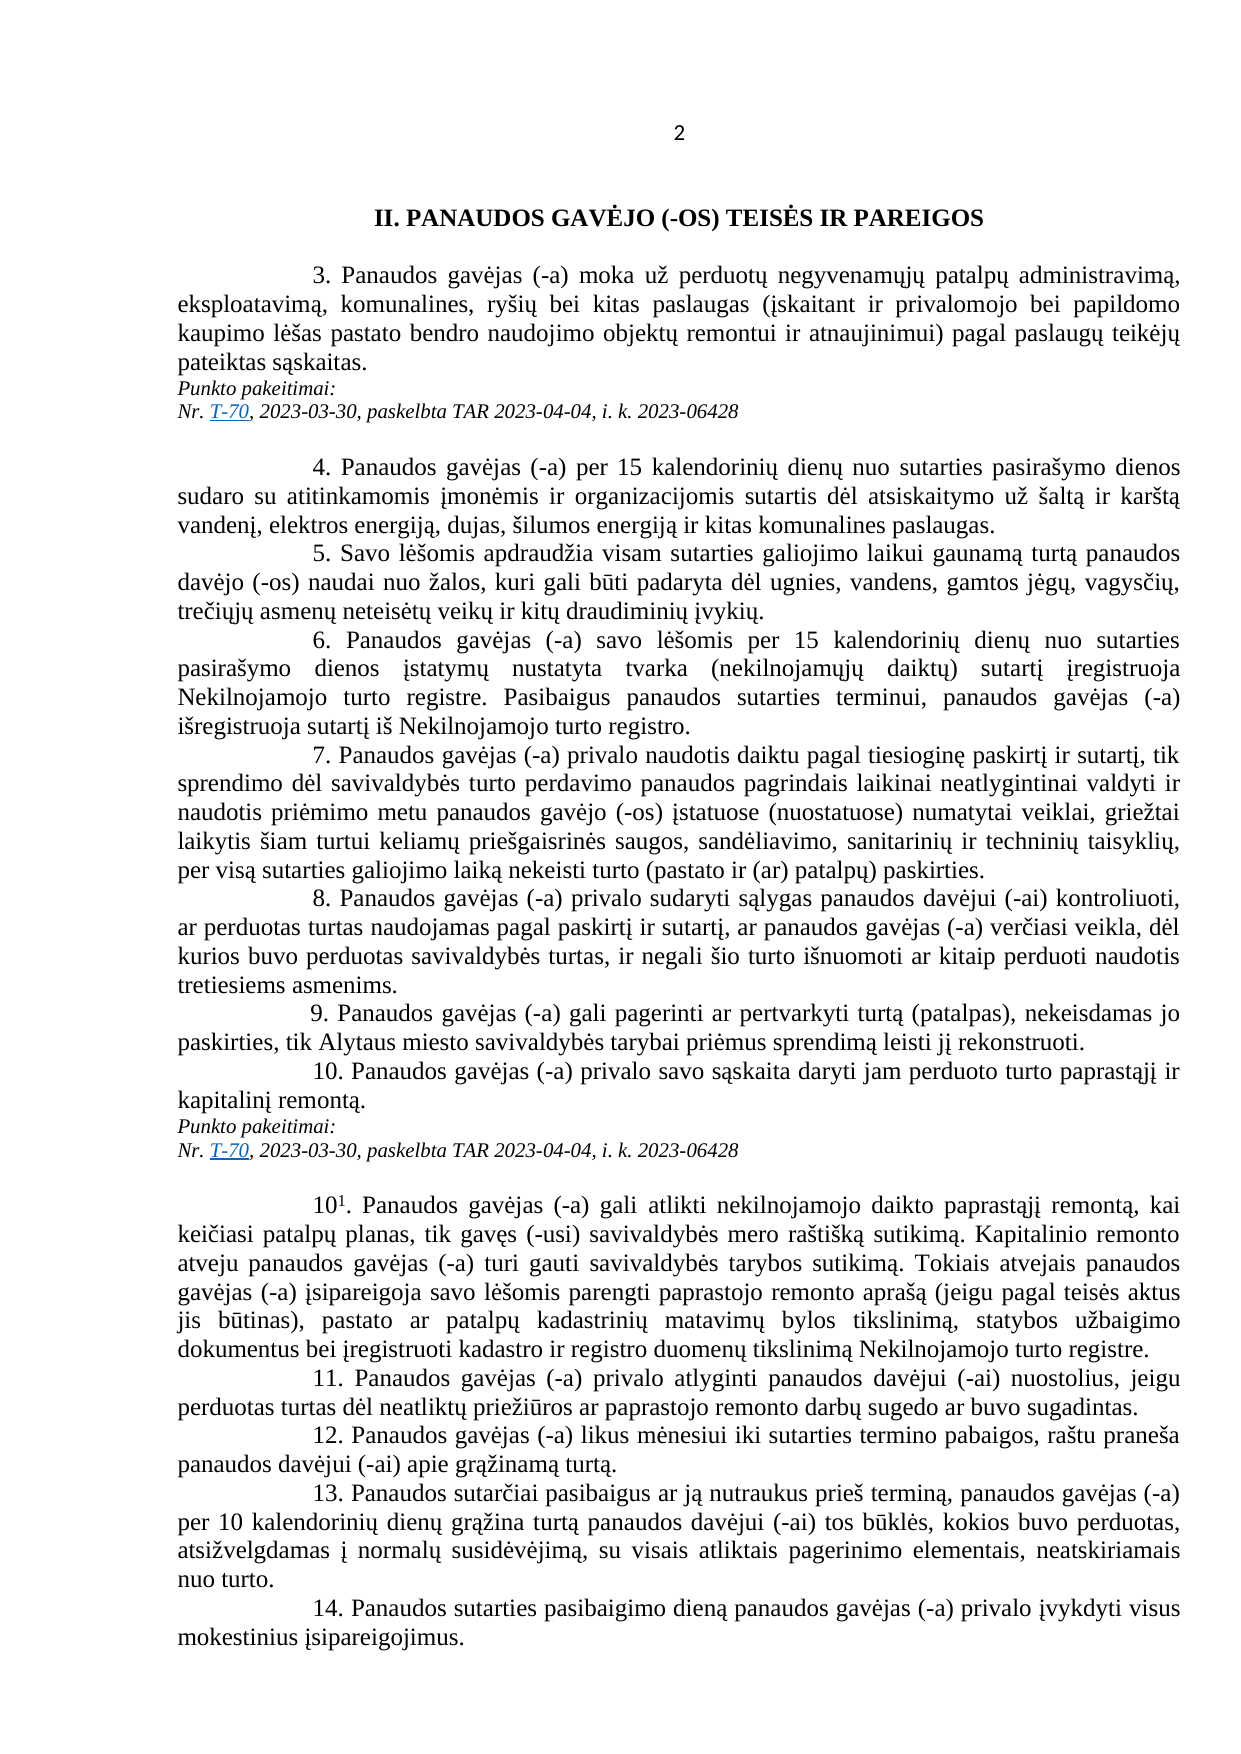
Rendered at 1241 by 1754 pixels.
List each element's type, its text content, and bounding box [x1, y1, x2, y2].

text 101. Panaudos gavėjas (-a) gali atlikti nekilnojamojo daikto paprastąjį remontą, kai keičiasi patalpų planas, tik gavęs (-usi) savivaldybės mero raštišką sutikimą. Kapitalinio remonto atveju panaudos gavėjas (-a) turi gauti savivaldybės tarybos sutikimą. Tokiais atvejais panaudos gavėjas (-a) įsipareigoja savo lėšomis parengti paprastojo remonto aprašą (jeigu pagal teisės aktus jis būtinas), pastato ar patalpų kadastrinių matavimų bylos tikslinimą, statybos užbaigimo dokumentus bei įregistruoti kadastro ir registro duomenų tikslinimą Nekilnojamojo turto registre. [177, 1190, 1181, 1363]
text 13. Panaudos sutarčiai pasibaigus ar ją nutraukus prieš terminą, panaudos gavėjas (-a) per 10 kalendorinių dienų grąžina turtą panaudos davėjui (-ai) tos būklės, kokios buvo perduotas, atsižvelgdamas į normalų susidėvėjimą, su visais atliktais pagerinimo elementais, neatskiriamais nuo turto. [177, 1478, 1181, 1593]
text 12. Panaudos gavėjas (-a) likus mėnesiui iki sutarties termino pabaigos, raštu praneša panaudos davėjui (-ai) apie grąžinamą turtą. [177, 1420, 1181, 1478]
text 10. Panaudos gavėjas (-a) privalo savo sąskaita daryti jam perduoto turto paprastąjį ir kapitalinį remontą. [177, 1056, 1181, 1113]
text 9. Panaudos gavėjas (-a) gali pagerinti ar pertvarkyti turtą (patalpas), nekeisdamas jo paskirties, tik Alytaus miesto savivaldybės tarybai priėmus sprendimą leisti jį rekonstruoti. [177, 998, 1181, 1056]
text Nr. T-70, 2023-03-30, paskelbta TAR 2023-04-04, i. k. 2023-06428 [177, 399, 1181, 423]
text 14. Panaudos sutarties pasibaigimo dieną panaudos gavėjas (-a) privalo įvykdyti visus mokestinius įsipareigojimus. [177, 1593, 1181, 1650]
text II. PANAUDOS GAVĖJO (-OS) TEISĖS IR PAREIGOS [177, 203, 1181, 232]
text 6. Panaudos gavėjas (-a) savo lėšomis per 15 kalendorinių dienų nuo sutarties pasirašymo dienos įstatymų nustatyta tvarka (nekilnojamųjų daiktų) sutartį įregistruoja Nekilnojamojo turto registre. Pasibaigus panaudos sutarties terminui, panaudos gavėjas (-a) išregistruoja sutartį iš Nekilnojamojo turto registro. [177, 625, 1181, 740]
text 4. Panaudos gavėjas (-a) per 15 kalendorinių dienų nuo sutarties pasirašymo dienos sudaro su atitinkamomis įmonėmis ir organizacijomis sutartis dėl atsiskaitymo už šaltą ir karštą vandenį, elektros energiją, dujas, šilumos energiją ir kitas komunalines paslaugas. [177, 452, 1181, 538]
text 7. Panaudos gavėjas (-a) privalo naudotis daiktu pagal tiesioginę paskirtį ir sutartį, tik sprendimo dėl savivaldybės turto perdavimo panaudos pagrindais laikinai neatlygintinai valdyti ir naudotis priėmimo metu panaudos gavėjo (-os) įstatuose (nuostatuose) numatytai veiklai, griežtai laikytis šiam turtui keliamų priešgaisrinės saugos, sandėliavimo, sanitarinių ir techninių taisyklių, per visą sutarties galiojimo laiką nekeisti turto (pastato ir (ar) patalpų) paskirties. [177, 740, 1181, 883]
text Punkto pakeitimai: [177, 375, 1181, 399]
text 3. Panaudos gavėjas (-a) moka už perduotų negyvenamųjų patalpų administravimą, eksploatavimą, komunalines, ryšių bei kitas paslaugas (įskaitant ir privalomojo bei papildomo kaupimo lėšas pastato bendro naudojimo objektų remontui ir atnaujinimui) pagal paslaugų teikėjų pateiktas sąskaitas. [177, 260, 1181, 375]
text 11. Panaudos gavėjas (-a) privalo atlyginti panaudos davėjui (-ai) nuostolius, jeigu perduotas turtas dėl neatliktų priežiūros ar paprastojo remonto darbų sugedo ar buvo sugadintas. [177, 1363, 1181, 1420]
text Nr. T-70, 2023-03-30, paskelbta TAR 2023-04-04, i. k. 2023-06428 [177, 1138, 1181, 1162]
text 8. Panaudos gavėjas (-a) privalo sudaryti sąlygas panaudos davėjui (-ai) kontroliuoti, ar perduotas turtas naudojamas pagal paskirtį ir sutartį, ar panaudos gavėjas (-a) verčiasi veikla, dėl kurios buvo perduotas savivaldybės turtas, ir negali šio turto išnuomoti ar kitaip perduoti naudotis tretiesiems asmenims. [177, 883, 1181, 998]
text 5. Savo lėšomis apdraudžia visam sutarties galiojimo laikui gaunamą turtą panaudos davėjo (-os) naudai nuo žalos, kuri gali būti padaryta dėl ugnies, vandens, gamtos jėgų, vagysčių, trečiųjų asmenų neteisėtų veikų ir kitų draudiminių įvykių. [177, 538, 1181, 625]
text Punkto pakeitimai: [177, 1113, 1181, 1138]
